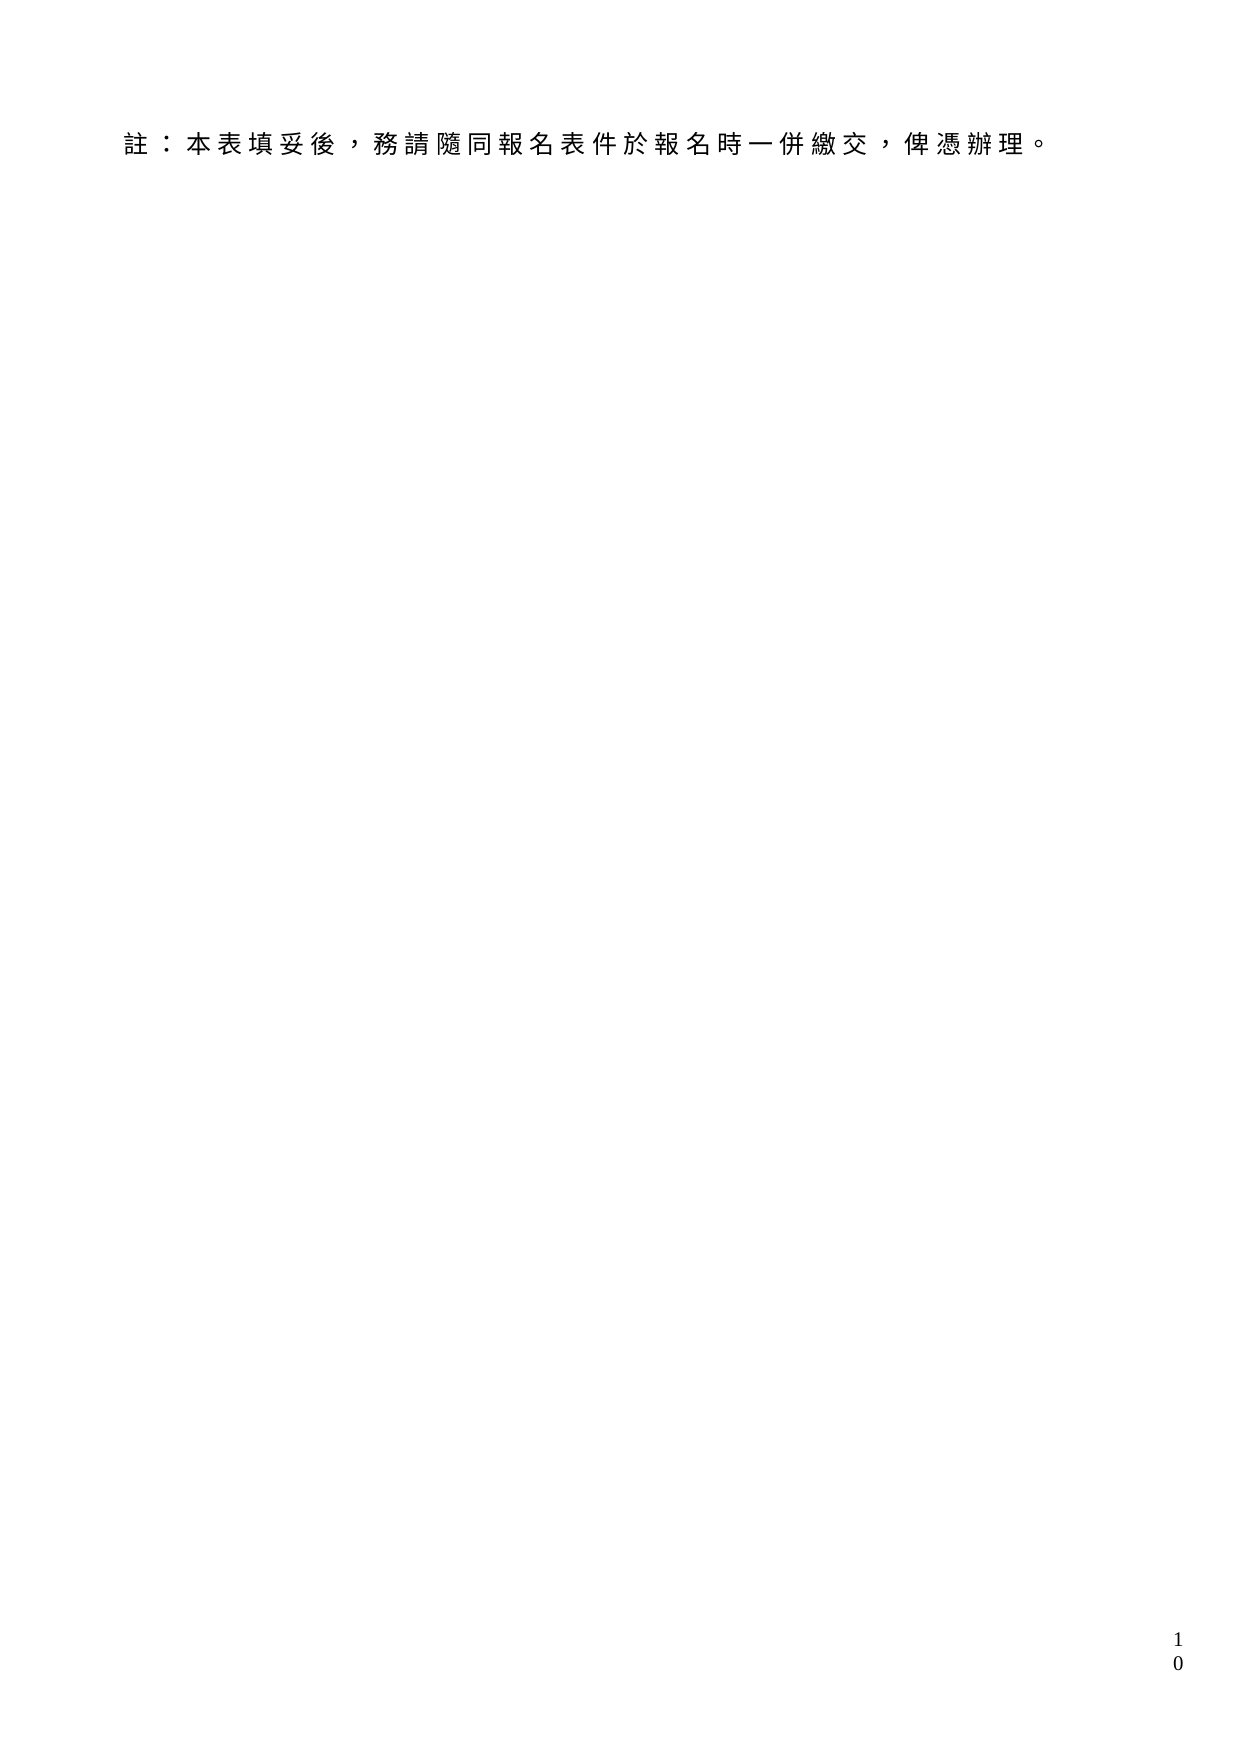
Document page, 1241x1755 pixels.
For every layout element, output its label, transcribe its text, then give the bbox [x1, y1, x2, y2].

text 註：本表填妥後，務請隨同報名表件於報名時一併繳交，俾憑辦理。 [68, 101, 1172, 163]
